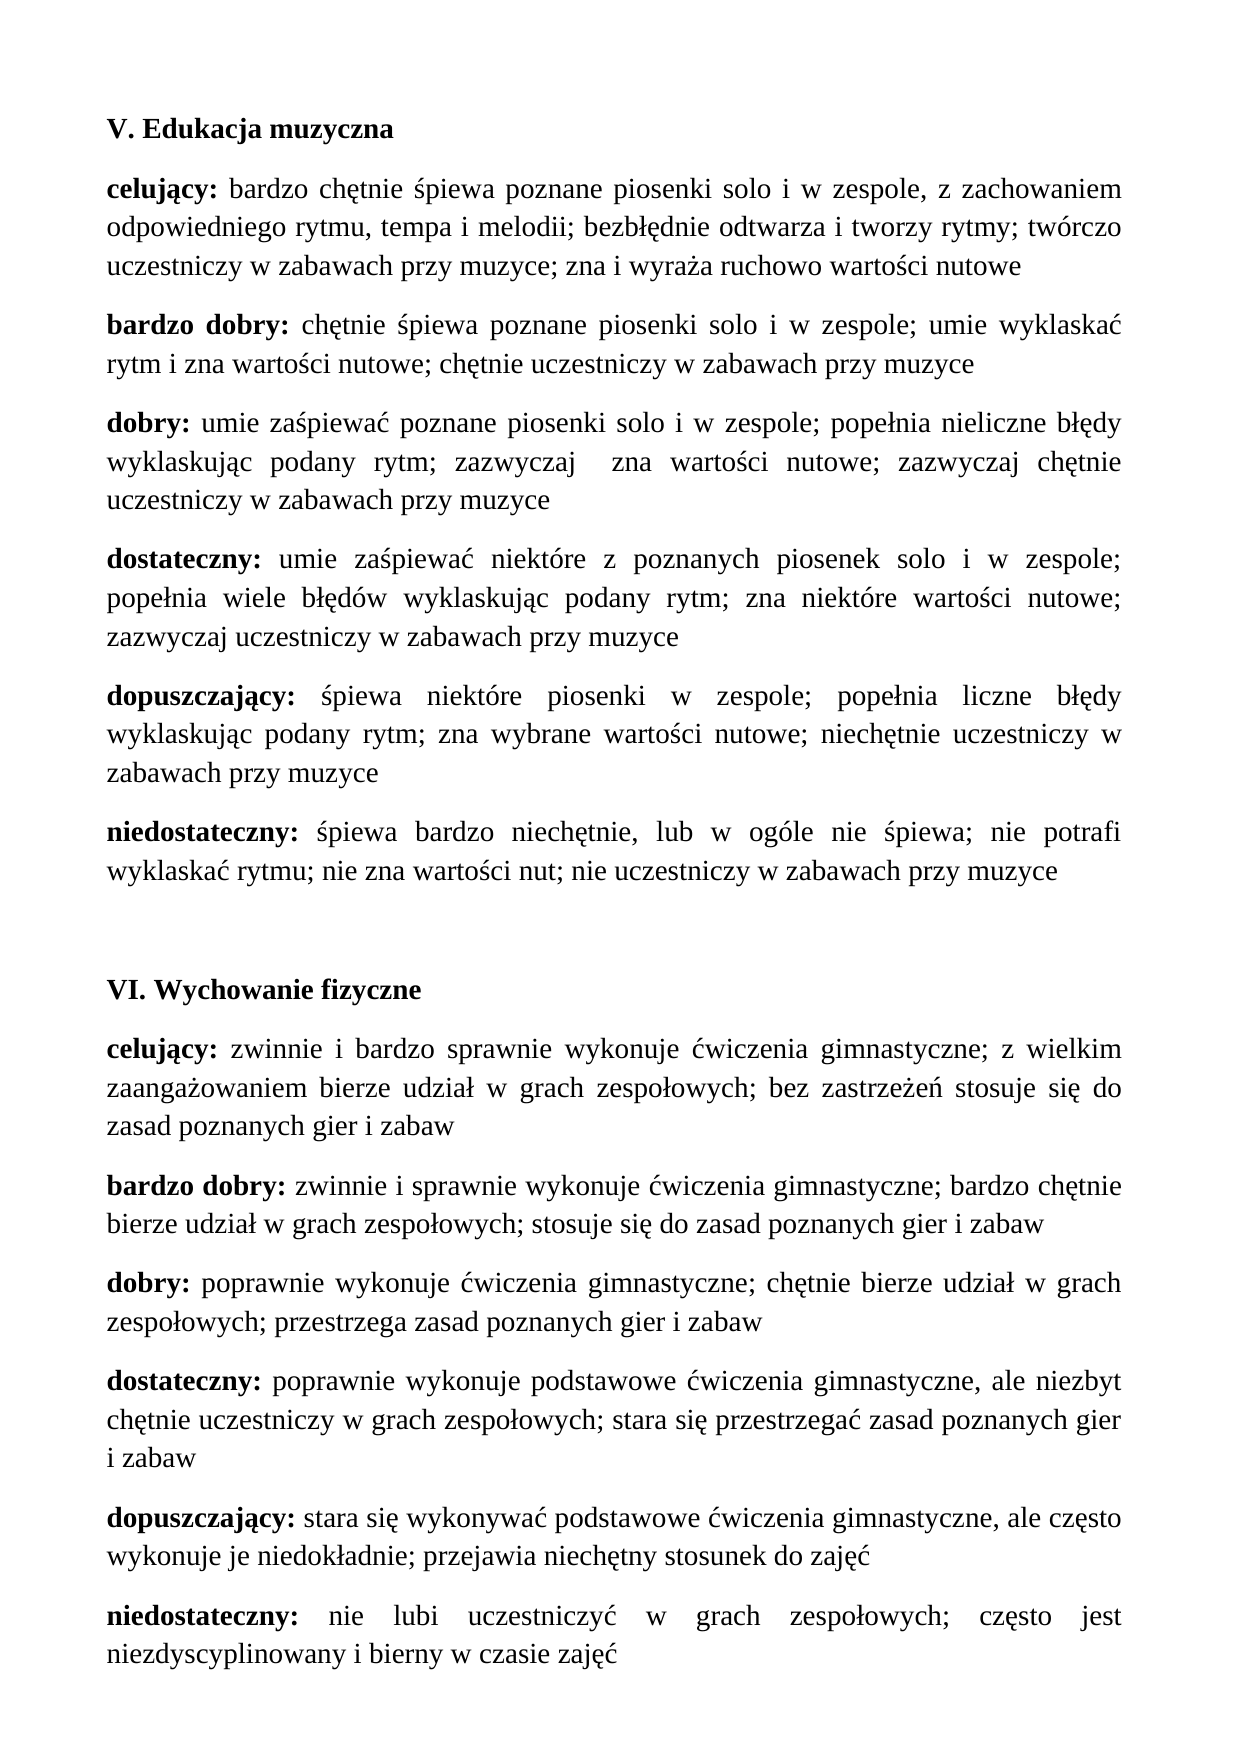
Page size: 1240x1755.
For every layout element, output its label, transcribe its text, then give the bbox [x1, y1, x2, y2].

text niedostateczny: nie lubi uczestniczyć w grach zespołowych; często jest niezdyscyplinowany i bierny w czasie zajęć [106, 1598, 1123, 1670]
text dopuszczający: śpiewa niektóre piosenki w zespole; popełnia liczne błędy wyklaskując podany rytm; zna wybrane wartości nutowe; niechętnie uczestniczy w zabawach przy muzyce [106, 678, 1123, 789]
text dobry: poprawnie wykonuje ćwiczenia gimnastyczne; chętnie bierze udział w grach zespołowych; przestrzega zasad poznanych gier i zabaw [106, 1266, 1123, 1338]
text celujący: bardzo chętnie śpiewa poznane piosenki solo i w zespole, z zachowaniem odpowiedniego rytmu, tempa i melodii; bezbłędnie odtwarza i tworzy rytmy; twórczo uczestniczy w zabawach przy muzyce; zna i wyraża ruchowo wartości nutowe [106, 171, 1123, 281]
text dobry: umie zaśpiewać poznane piosenki solo i w zespole; popełnia nieliczne błędy wyklaskując podany rytm; zazwyczaj zna wartości nutowe; zazwyczaj chętnie uczestniczy w zabawach przy muzyce [106, 405, 1123, 516]
text celujący: zwinnie i bardzo sprawnie wykonuje ćwiczenia gimnastyczne; z wielkim zaangażowaniem bierze udział w grach zespołowych; bez zastrzeżeń stosuje się do zasad poznanych gier i zabaw [106, 1031, 1123, 1142]
text niedostateczny: śpiewa bardzo niechętnie, lub w ogóle nie śpiewa; nie potrafi wyklaskać rytmu; nie zna wartości nut; nie uczestniczy w zabawach przy muzyce [106, 814, 1123, 887]
text bardzo dobry: zwinnie i sprawnie wykonuje ćwiczenia gimnastyczne; bardzo chętnie bierze udział w grach zespołowych; stosuje się do zasad poznanych gier i zabaw [106, 1168, 1123, 1240]
text V. Edukacja muzyczna [106, 111, 1123, 145]
text VI. Wychowanie fizyczne [106, 972, 1123, 1005]
text dopuszczający: stara się wykonywać podstawowe ćwiczenia gimnastyczne, ale często wykonuje je niedokładnie; przejawia niechętny stosunek do zajęć [106, 1500, 1123, 1572]
text dostateczny: poprawnie wykonuje podstawowe ćwiczenia gimnastyczne, ale niezbyt chętnie uczestniczy w grach zespołowych; stara się przestrzegać zasad poznanych gier i zabaw [106, 1363, 1123, 1474]
text bardzo dobry: chętnie śpiewa poznane piosenki solo i w zespole; umie wyklaskać rytm i zna wartości nutowe; chętnie uczestniczy w zabawach przy muzyce [106, 307, 1123, 379]
text dostateczny: umie zaśpiewać niektóre z poznanych piosenek solo i w zespole; popełnia wiele błędów wyklaskując podany rytm; zna niektóre wartości nutowe; zazwyczaj uczestniczy w zabawach przy muzyce [106, 542, 1123, 652]
